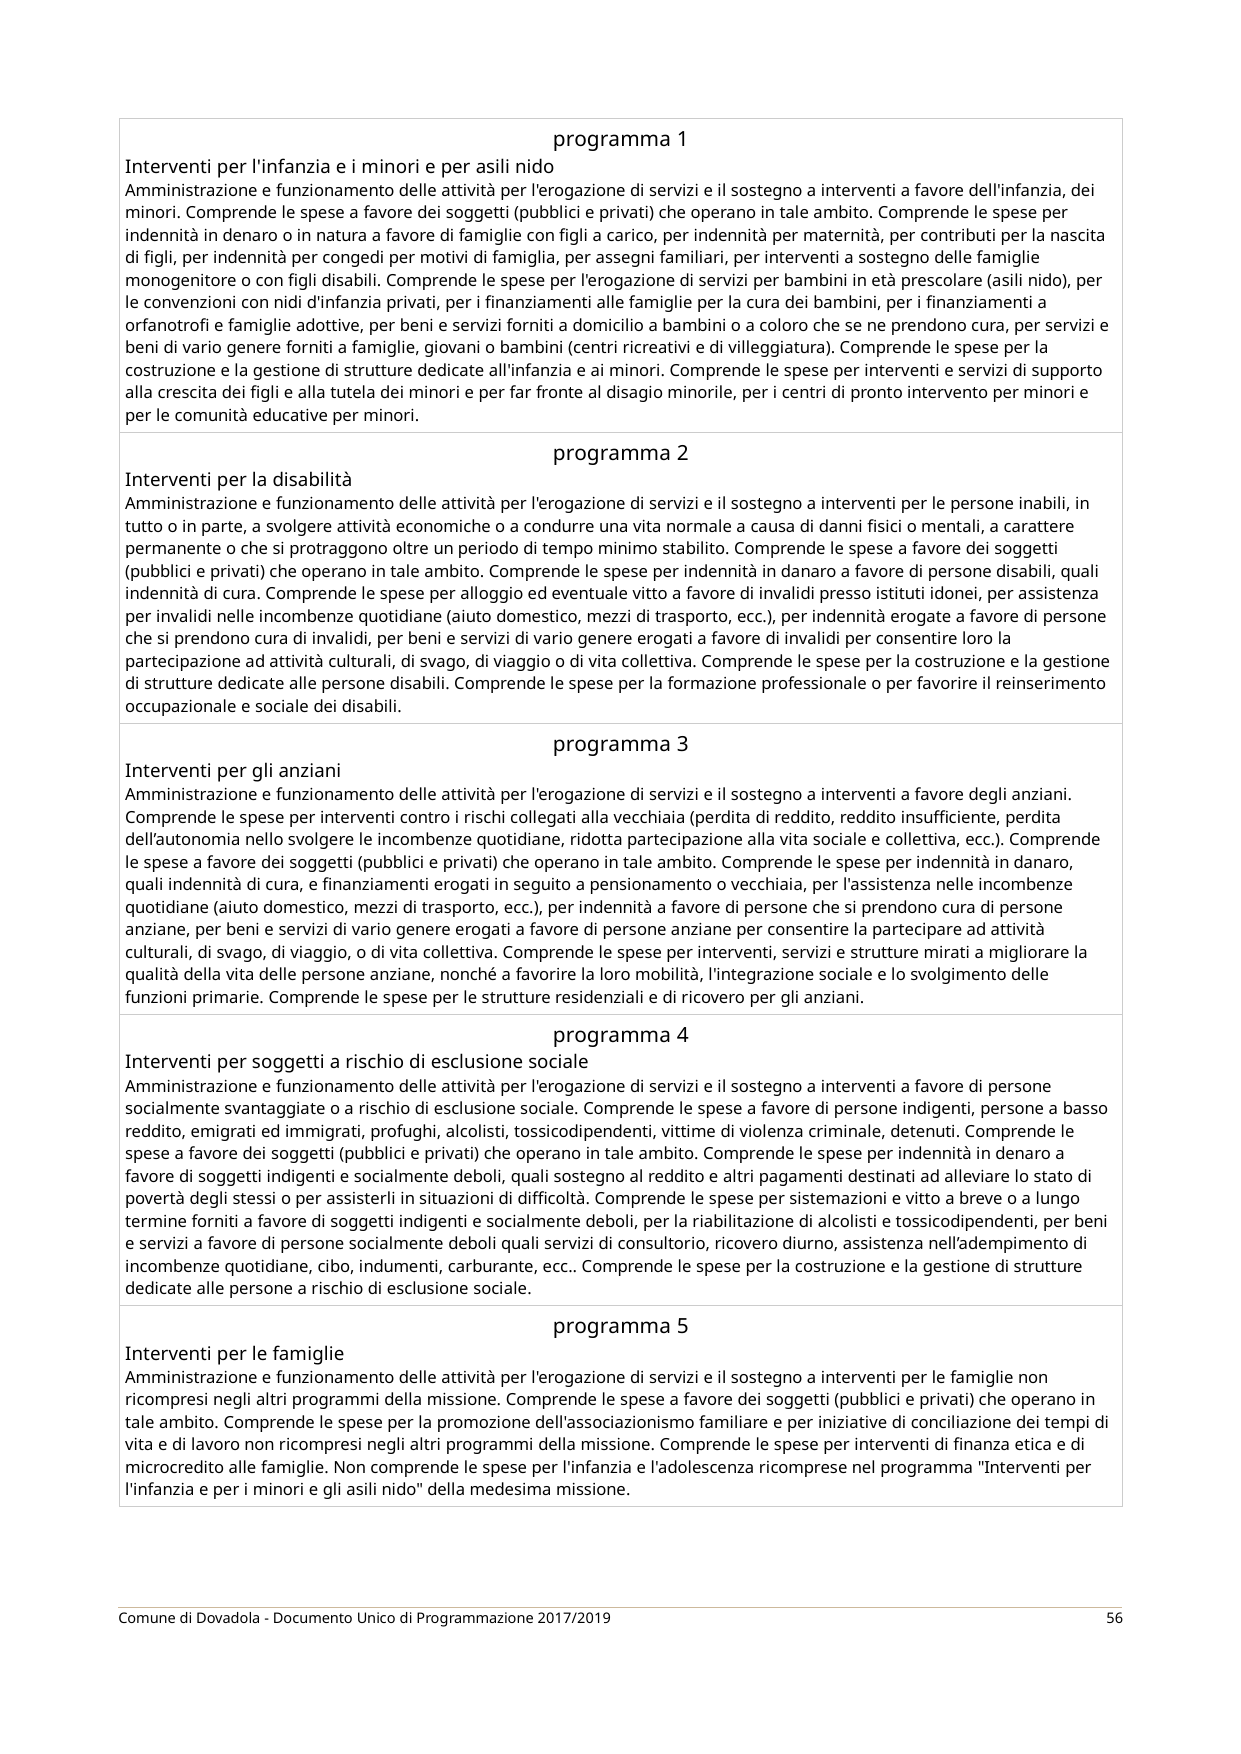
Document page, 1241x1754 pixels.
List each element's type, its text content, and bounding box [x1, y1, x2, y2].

table_cell programma 3 Interventi per gli anziani Amministrazione e funzionamento delle attività per l'erogazione di servizi e il sostegno a interventi a favore degli anziani. Comprende le spese per interventi contro i rischi collegati alla vecchiaia (perdita di reddito, reddito insufficiente, perdita dell’autonomia nello svolgere le incombenze quotidiane, ridotta partecipazione alla vita sociale e collettiva, ecc.). Comprende le spese a favore dei soggetti (pubblici e privati) che operano in tale ambito. Comprende le spese per indennità in danaro, quali indennità di cura, e finanziamenti erogati in seguito a pensionamento o vecchiaia, per l'assistenza nelle incombenze quotidiane (aiuto domestico, mezzi di trasporto, ecc.), per indennità a favore di persone che si prendono cura di persone anziane, per beni e servizi di vario genere erogati a favore di persone anziane per consentire la partecipare ad attività culturali, di svago, di viaggio, o di vita collettiva. Comprende le spese per interventi, servizi e strutture mirati a migliorare la qualità della vita delle persone anziane, nonché a favorire la loro mobilità, l'integrazione sociale e lo svolgimento delle funzioni primarie. Comprende le spese per le strutture residenziali e di ricovero per gli anziani. [120, 724, 1122, 1014]
table_cell programma 5 Interventi per le famiglie Amministrazione e funzionamento delle attività per l'erogazione di servizi e il sostegno a interventi per le famiglie non ricompresi negli altri programmi della missione. Comprende le spese a favore dei soggetti (pubblici e privati) che operano in tale ambito. Comprende le spese per la promozione dell'associazionismo familiare e per iniziative di conciliazione dei tempi di vita e di lavoro non ricompresi negli altri programmi della missione. Comprende le spese per interventi di finanza etica e di microcredito alle famiglie. Non comprende le spese per l'infanzia e l'adolescenza ricomprese nel programma "Interventi per l'infanzia e per i minori e gli asili nido" della medesima missione. [120, 1306, 1122, 1506]
table_cell programma 1 Interventi per l'infanzia e i minori e per asili nido Amministrazione e funzionamento delle attività per l'erogazione di servizi e il sostegno a interventi a favore dell'infanzia, dei minori. Comprende le spese a favore dei soggetti (pubblici e privati) che operano in tale ambito. Comprende le spese per indennità in denaro o in natura a favore di famiglie con figli a carico, per indennità per maternità, per contributi per la nascita di figli, per indennità per congedi per motivi di famiglia, per assegni familiari, per interventi a sostegno delle famiglie monogenitore o con figli disabili. Comprende le spese per l'erogazione di servizi per bambini in età prescolare (asili nido), per le convenzioni con nidi d'infanzia privati, per i finanziamenti alle famiglie per la cura dei bambini, per i finanziamenti a orfanotrofi e famiglie adottive, per beni e servizi forniti a domicilio a bambini o a coloro che se ne prendono cura, per servizi e beni di vario genere forniti a famiglie, giovani o bambini (centri ricreativi e di villeggiatura). Comprende le spese per la costruzione e la gestione di strutture dedicate all'infanzia e ai minori. Comprende le spese per interventi e servizi di supporto alla crescita dei figli e alla tutela dei minori e per far fronte al disagio minorile, per i centri di pronto intervento per minori e per le comunità educative per minori. [120, 119, 1122, 432]
table_cell programma 4 Interventi per soggetti a rischio di esclusione sociale Amministrazione e funzionamento delle attività per l'erogazione di servizi e il sostegno a interventi a favore di persone socialmente svantaggiate o a rischio di esclusione sociale. Comprende le spese a favore di persone indigenti, persone a basso reddito, emigrati ed immigrati, profughi, alcolisti, tossicodipendenti, vittime di violenza criminale, detenuti. Comprende le spese a favore dei soggetti (pubblici e privati) che operano in tale ambito. Comprende le spese per indennità in denaro a favore di soggetti indigenti e socialmente deboli, quali sostegno al reddito e altri pagamenti destinati ad alleviare lo stato di povertà degli stessi o per assisterli in situazioni di difficoltà. Comprende le spese per sistemazioni e vitto a breve o a lungo termine forniti a favore di soggetti indigenti e socialmente deboli, per la riabilitazione di alcolisti e tossicodipendenti, per beni e servizi a favore di persone socialmente deboli quali servizi di consultorio, ricovero diurno, assistenza nell’adempimento di incombenze quotidiane, cibo, indumenti, carburante, ecc.. Comprende le spese per la costruzione e la gestione di strutture dedicate alle persone a rischio di esclusione sociale. [120, 1015, 1122, 1305]
table_cell programma 2 Interventi per la disabilità Amministrazione e funzionamento delle attività per l'erogazione di servizi e il sostegno a interventi per le persone inabili, in tutto o in parte, a svolgere attività economiche o a condurre una vita normale a causa di danni fisici o mentali, a carattere permanente o che si protraggono oltre un periodo di tempo minimo stabilito. Comprende le spese a favore dei soggetti (pubblici e privati) che operano in tale ambito. Comprende le spese per indennità in danaro a favore di persone disabili, quali indennità di cura. Comprende le spese per alloggio ed eventuale vitto a favore di invalidi presso istituti idonei, per assistenza per invalidi nelle incombenze quotidiane (aiuto domestico, mezzi di trasporto, ecc.), per indennità erogate a favore di persone che si prendono cura di invalidi, per beni e servizi di vario genere erogati a favore di invalidi per consentire loro la partecipazione ad attività culturali, di svago, di viaggio o di vita collettiva. Comprende le spese per la costruzione e la gestione di strutture dedicate alle persone disabili. Comprende le spese per la formazione professionale o per favorire il reinserimento occupazionale e sociale dei disabili. [120, 433, 1122, 723]
